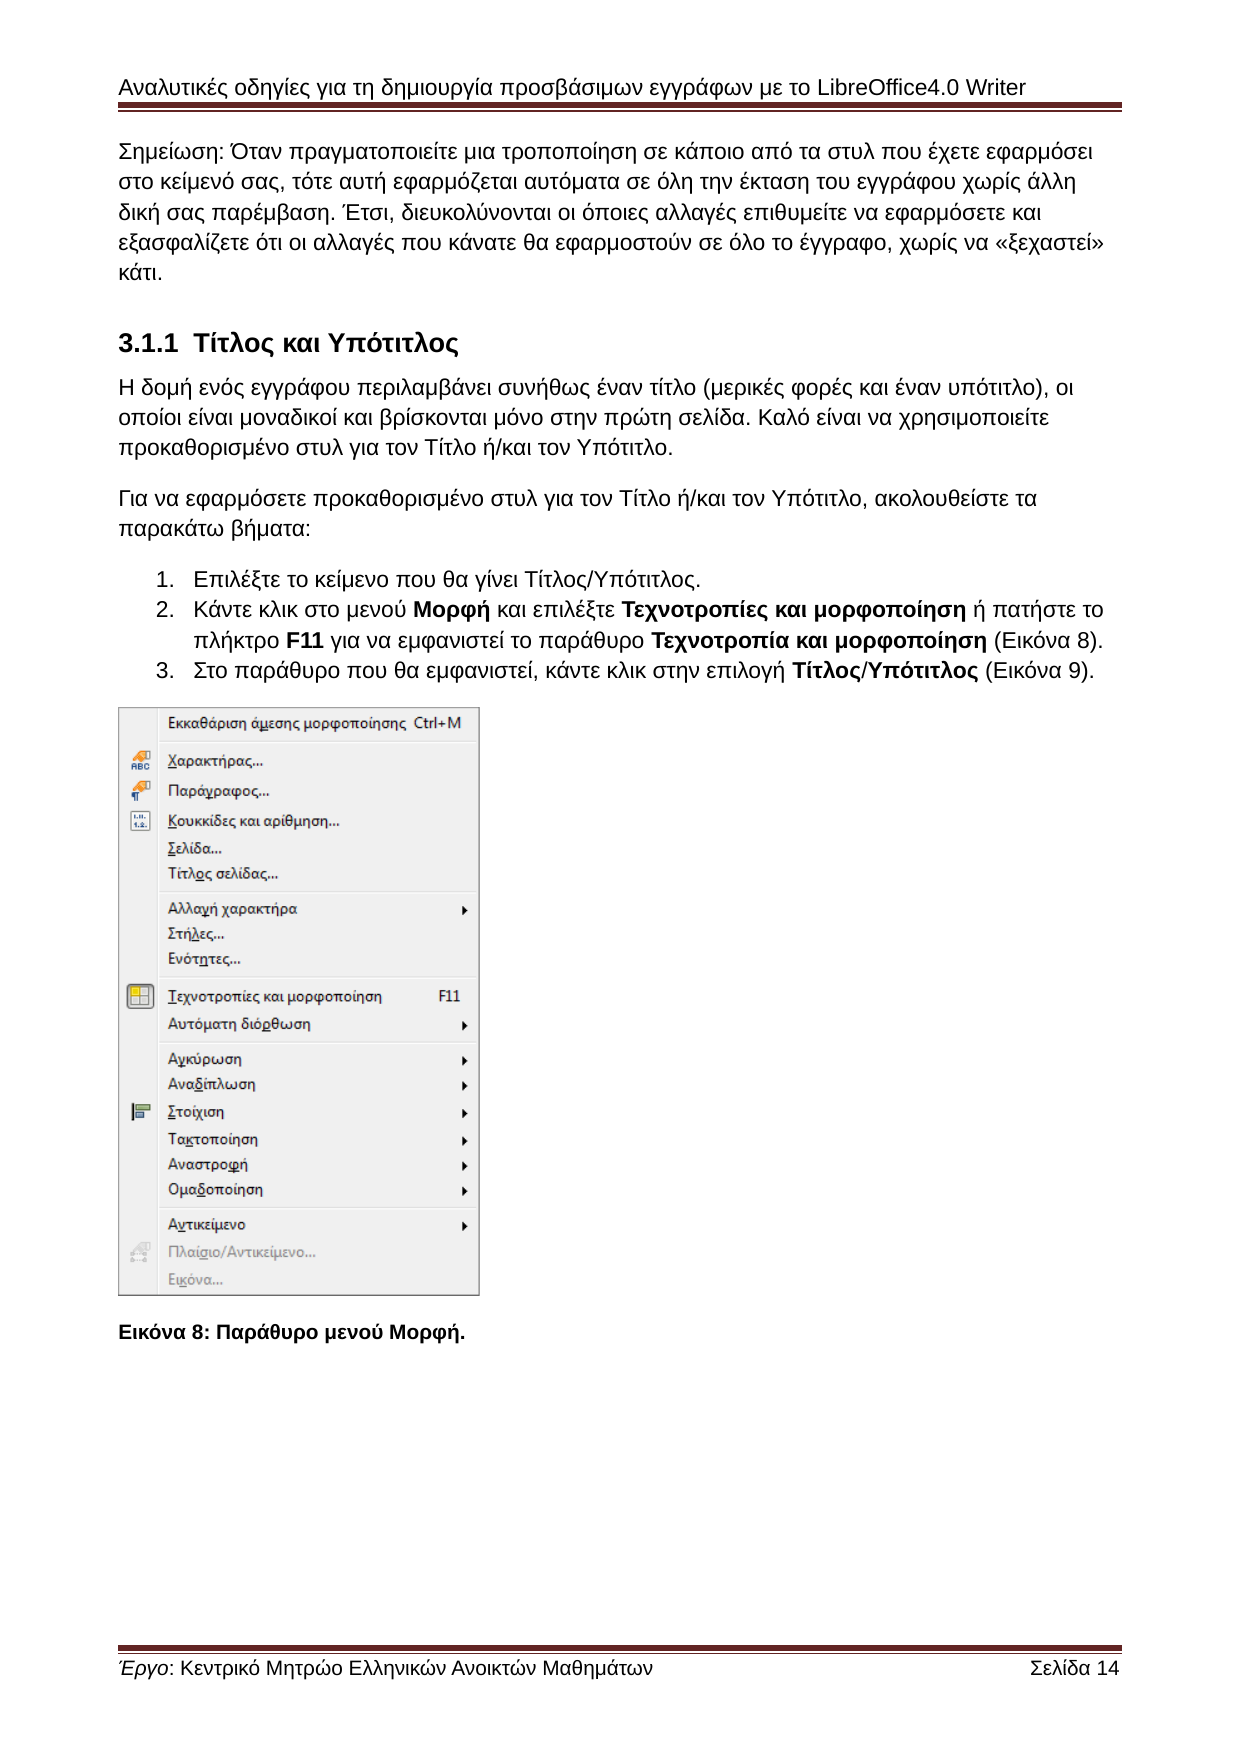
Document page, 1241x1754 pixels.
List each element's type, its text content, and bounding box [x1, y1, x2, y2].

picture [118, 707, 480, 1296]
text Σημείωση: Όταν πραγματοποιείτε μια τροποποίηση σε κάποιο από τα στυλ που έχετε εφαρμόσει στο κείμενό σας, τότε αυτή εφαρμόζεται αυτόματα σε όλη την έκταση του εγγράφου χωρίς άλλη δική σας παρέμβαση. Έτσι, διευκολύνονται οι όποιες αλλαγές επιθυμείτε να εφαρμόσετε και εξασφαλίζετε ότι οι αλλαγές που κάνατε θα εφαρμοστούν σε όλο το έγγραφο, χωρίς να «ξεχαστεί» κάτι. [118, 138, 1122, 285]
text Για να εφαρμόσετε προκαθορισμένο στυλ για τον Τίτλο ή/και τον Υπότιτλο, ακολουθείστε τα παρακάτω βήματα: [118, 485, 1122, 541]
list Κάντε κλικ στο μενού Μορφή και επιλέξτε Τεχνοτροπίες και μορφοποίηση ή πατήστε το πλήκτρο F11 για να εμφανιστεί το παράθυρο Τεχνοτροπία και μορφοποίηση (Εικόνα 8). [156, 596, 1122, 653]
text Η δομή ενός εγγράφου περιλαμβάνει συνήθως έναν τίτλο (μερικές φορές και έναν υπότιτλο), οι οποίοι είναι μοναδικοί και βρίσκονται μόνο στην πρώτη σελίδα. Καλό είναι να χρησιμοποιείτε προκαθορισμένο στυλ για τον Τίτλο ή/και τον Υπότιτλο. [118, 373, 1122, 460]
text Εικόνα 8: Παράθυρο μενού Μορφή. [118, 1320, 1122, 1344]
list Επιλέξτε το κείμενο που θα γίνει Τίτλος/Υπότιτλος. [156, 566, 1122, 592]
subtitle Τίτλος και Υπότιτλος [118, 327, 1122, 358]
list Στο παράθυρο που θα εμφανιστεί, κάντε κλικ στην επιλογή Τίτλος/Υπότιτλος (Εικόνα 9). [156, 657, 1122, 683]
